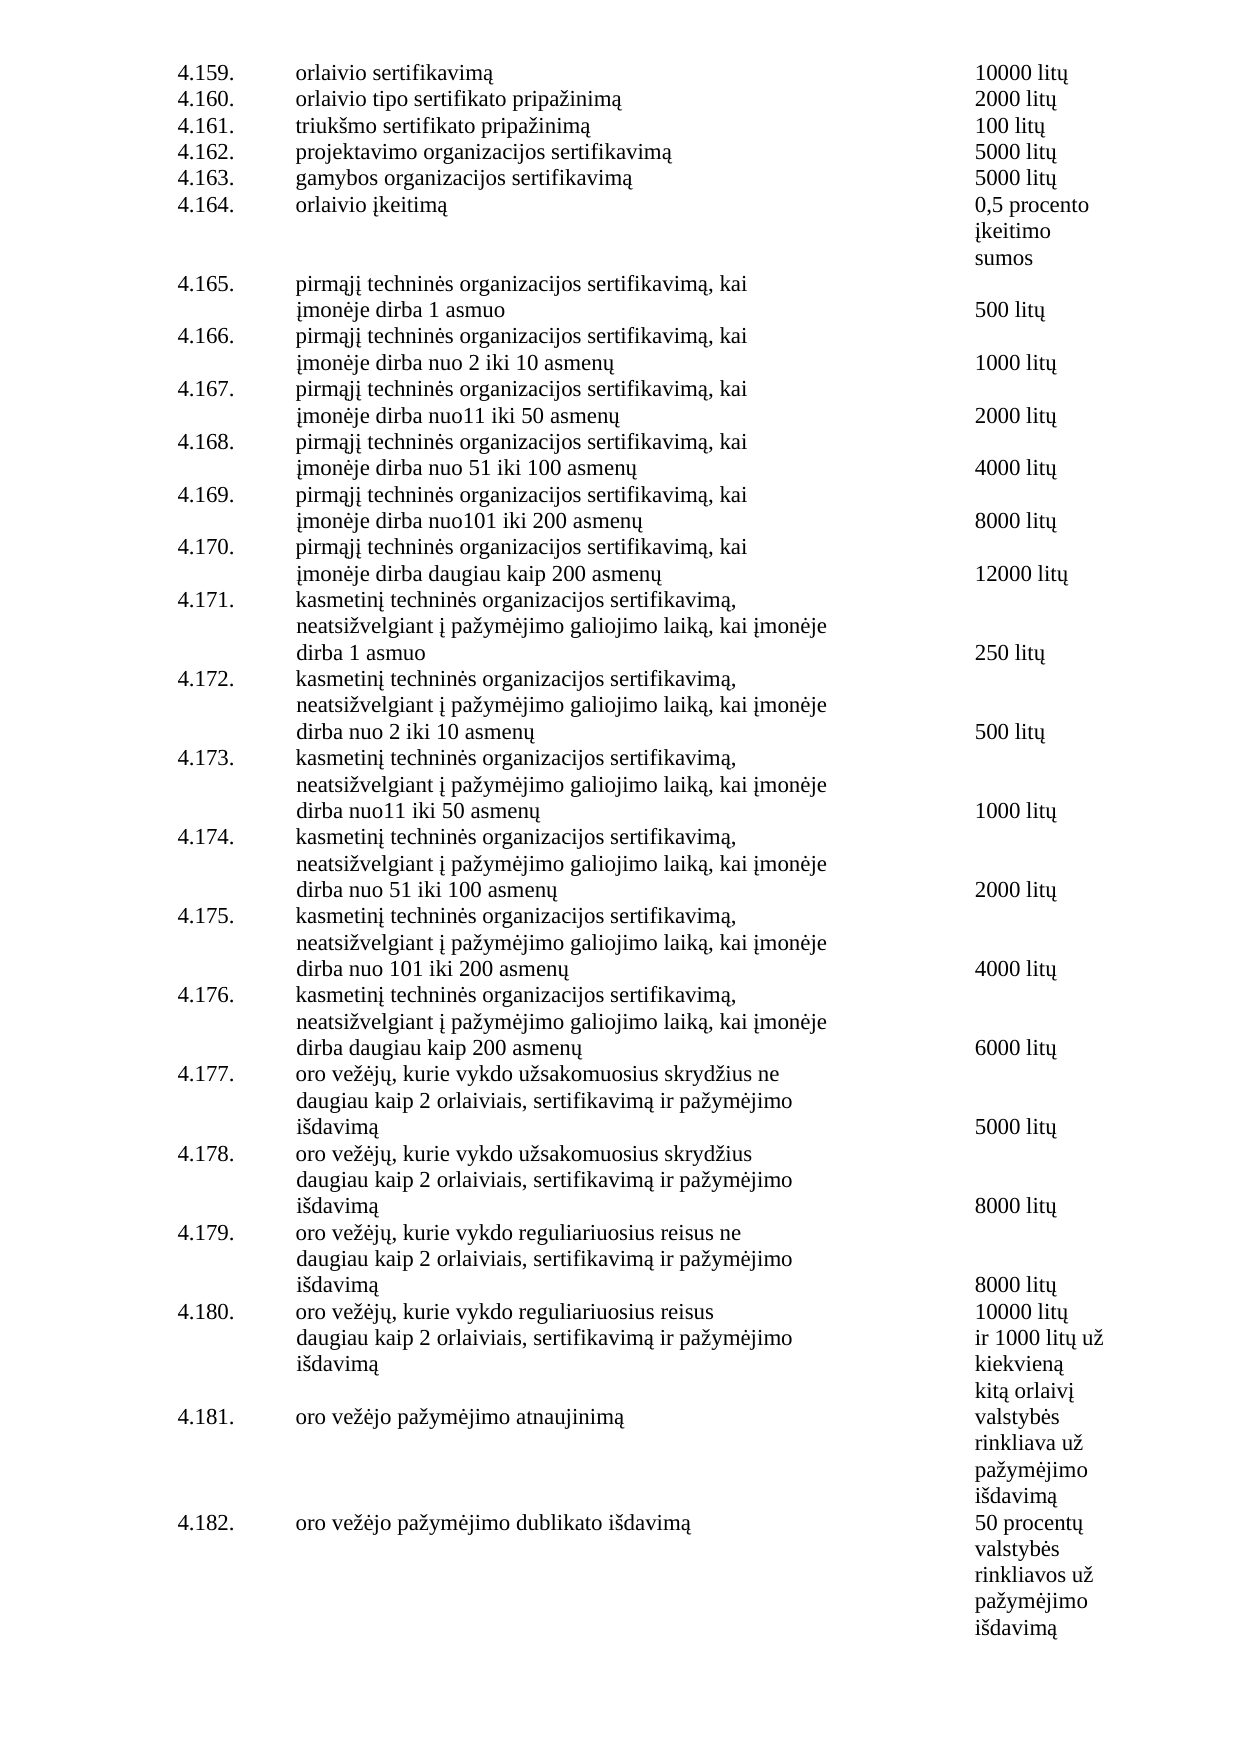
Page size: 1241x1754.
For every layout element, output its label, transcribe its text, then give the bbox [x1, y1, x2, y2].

text 4.176. kasmetinį techninės organizacijos sertifikavimą, neatsižvelgiant į pažymėjimo galiojimo laiką, kai įmonėje dirba daugiau kaip 200 asmenų 6000 litų [177, 981, 1122, 1061]
text 4.159. orlaivio sertifikavimą 10000 litų [177, 59, 1122, 85]
text 4.165. pirmąjį techninės organizacijos sertifikavimą, kai įmonėje dirba 1 asmuo 500 litų [177, 270, 1122, 323]
text 4.181. oro vežėjo pažymėjimo atnaujinimą valstybės rinkliava už pažymėjimo išdavimą [177, 1403, 1122, 1508]
text 4.175. kasmetinį techninės organizacijos sertifikavimą, neatsižvelgiant į pažymėjimo galiojimo laiką, kai įmonėje dirba nuo 101 iki 200 asmenų 4000 litų [177, 902, 1122, 981]
text 4.160. orlaivio tipo sertifikato pripažinimą 2000 litų [177, 85, 1122, 112]
text 4.174. kasmetinį techninės organizacijos sertifikavimą, neatsižvelgiant į pažymėjimo galiojimo laiką, kai įmonėje dirba nuo 51 iki 100 asmenų 2000 litų [177, 823, 1122, 902]
text 4.167. pirmąjį techninės organizacijos sertifikavimą, kai įmonėje dirba nuo11 iki 50 asmenų 2000 litų [177, 375, 1122, 428]
text 4.166. pirmąjį techninės organizacijos sertifikavimą, kai įmonėje dirba nuo 2 iki 10 asmenų 1000 litų [177, 323, 1122, 375]
text 4.170. pirmąjį techninės organizacijos sertifikavimą, kai įmonėje dirba daugiau kaip 200 asmenų 12000 litų [177, 533, 1122, 586]
text 4.163. gamybos organizacijos sertifikavimą 5000 litų [177, 164, 1122, 191]
text 4.179. oro vežėjų, kurie vykdo reguliariuosius reisus ne daugiau kaip 2 orlaiviais, sertifikavimą ir pažymėjimo išdavimą 8000 litų [177, 1219, 1122, 1298]
text 4.182. oro vežėjo pažymėjimo dublikato išdavimą 50 procentų valstybės rinkliavos už pažymėjimo išdavimą [177, 1508, 1122, 1640]
text 4.180. oro vežėjų, kurie vykdo reguliariuosius reisus 10000 litų daugiau kaip 2 orlaiviais, sertifikavimą ir pažymėjimo ir 1000 litų už išdavimą kiekvieną kitą orlaivį [177, 1298, 1122, 1403]
text 4.172. kasmetinį techninės organizacijos sertifikavimą, neatsižvelgiant į pažymėjimo galiojimo laiką, kai įmonėje dirba nuo 2 iki 10 asmenų 500 litų [177, 665, 1122, 744]
text 4.178. oro vežėjų, kurie vykdo užsakomuosius skrydžius daugiau kaip 2 orlaiviais, sertifikavimą ir pažymėjimo išdavimą 8000 litų [177, 1139, 1122, 1219]
text 4.161. triukšmo sertifikato pripažinimą 100 litų [177, 112, 1122, 138]
text 4.168. pirmąjį techninės organizacijos sertifikavimą, kai įmonėje dirba nuo 51 iki 100 asmenų 4000 litų [177, 428, 1122, 481]
text 4.169. pirmąjį techninės organizacijos sertifikavimą, kai įmonėje dirba nuo101 iki 200 asmenų 8000 litų [177, 481, 1122, 533]
text 4.177. oro vežėjų, kurie vykdo užsakomuosius skrydžius ne daugiau kaip 2 orlaiviais, sertifikavimą ir pažymėjimo išdavimą 5000 litų [177, 1061, 1122, 1139]
text 4.171. kasmetinį techninės organizacijos sertifikavimą, neatsižvelgiant į pažymėjimo galiojimo laiką, kai įmonėje dirba 1 asmuo 250 litų [177, 586, 1122, 665]
text 4.162. projektavimo organizacijos sertifikavimą 5000 litų [177, 138, 1122, 164]
text 4.173. kasmetinį techninės organizacijos sertifikavimą, neatsižvelgiant į pažymėjimo galiojimo laiką, kai įmonėje dirba nuo11 iki 50 asmenų 1000 litų [177, 744, 1122, 823]
text 4.164. orlaivio įkeitimą 0,5 procento įkeitimo sumos [177, 191, 1122, 270]
